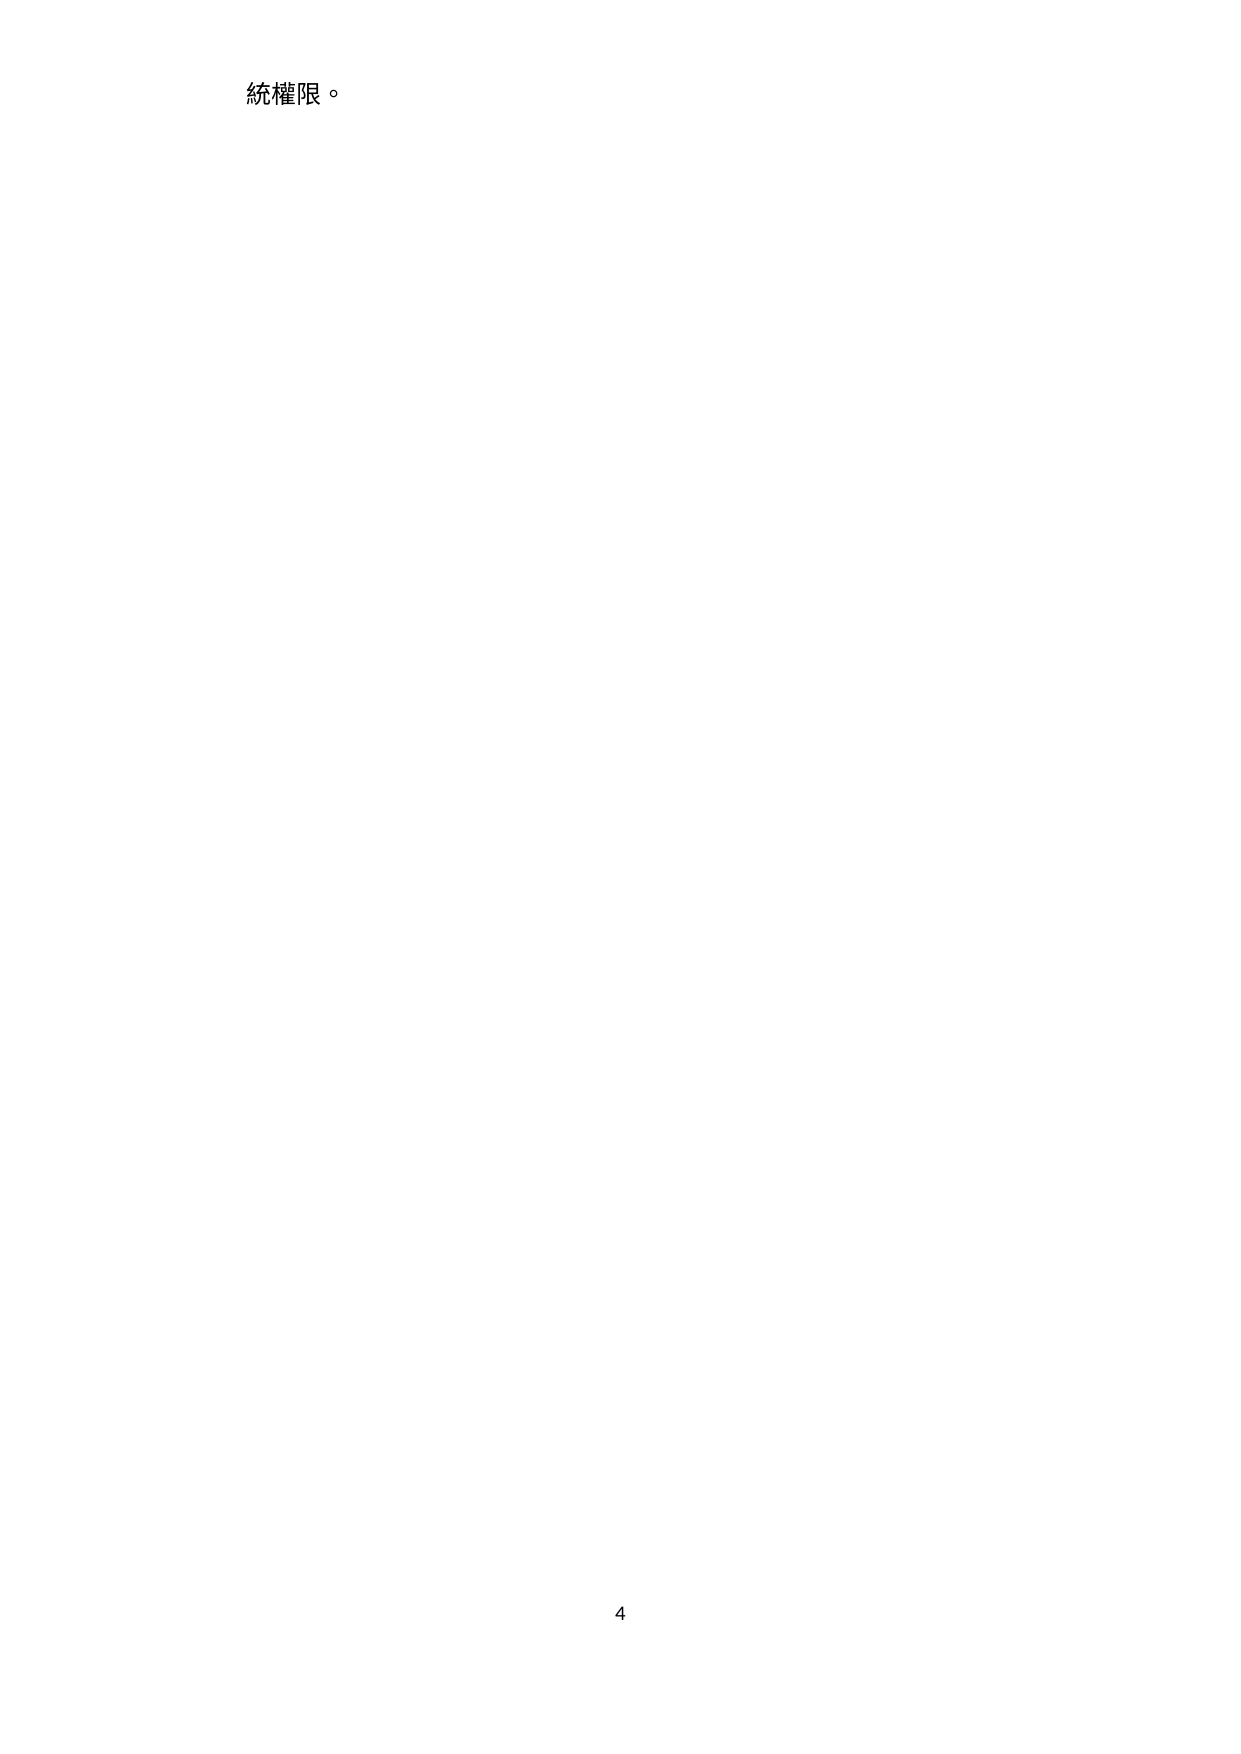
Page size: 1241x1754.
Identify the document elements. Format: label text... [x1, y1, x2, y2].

list 統權限。 [158, 75, 1053, 111]
